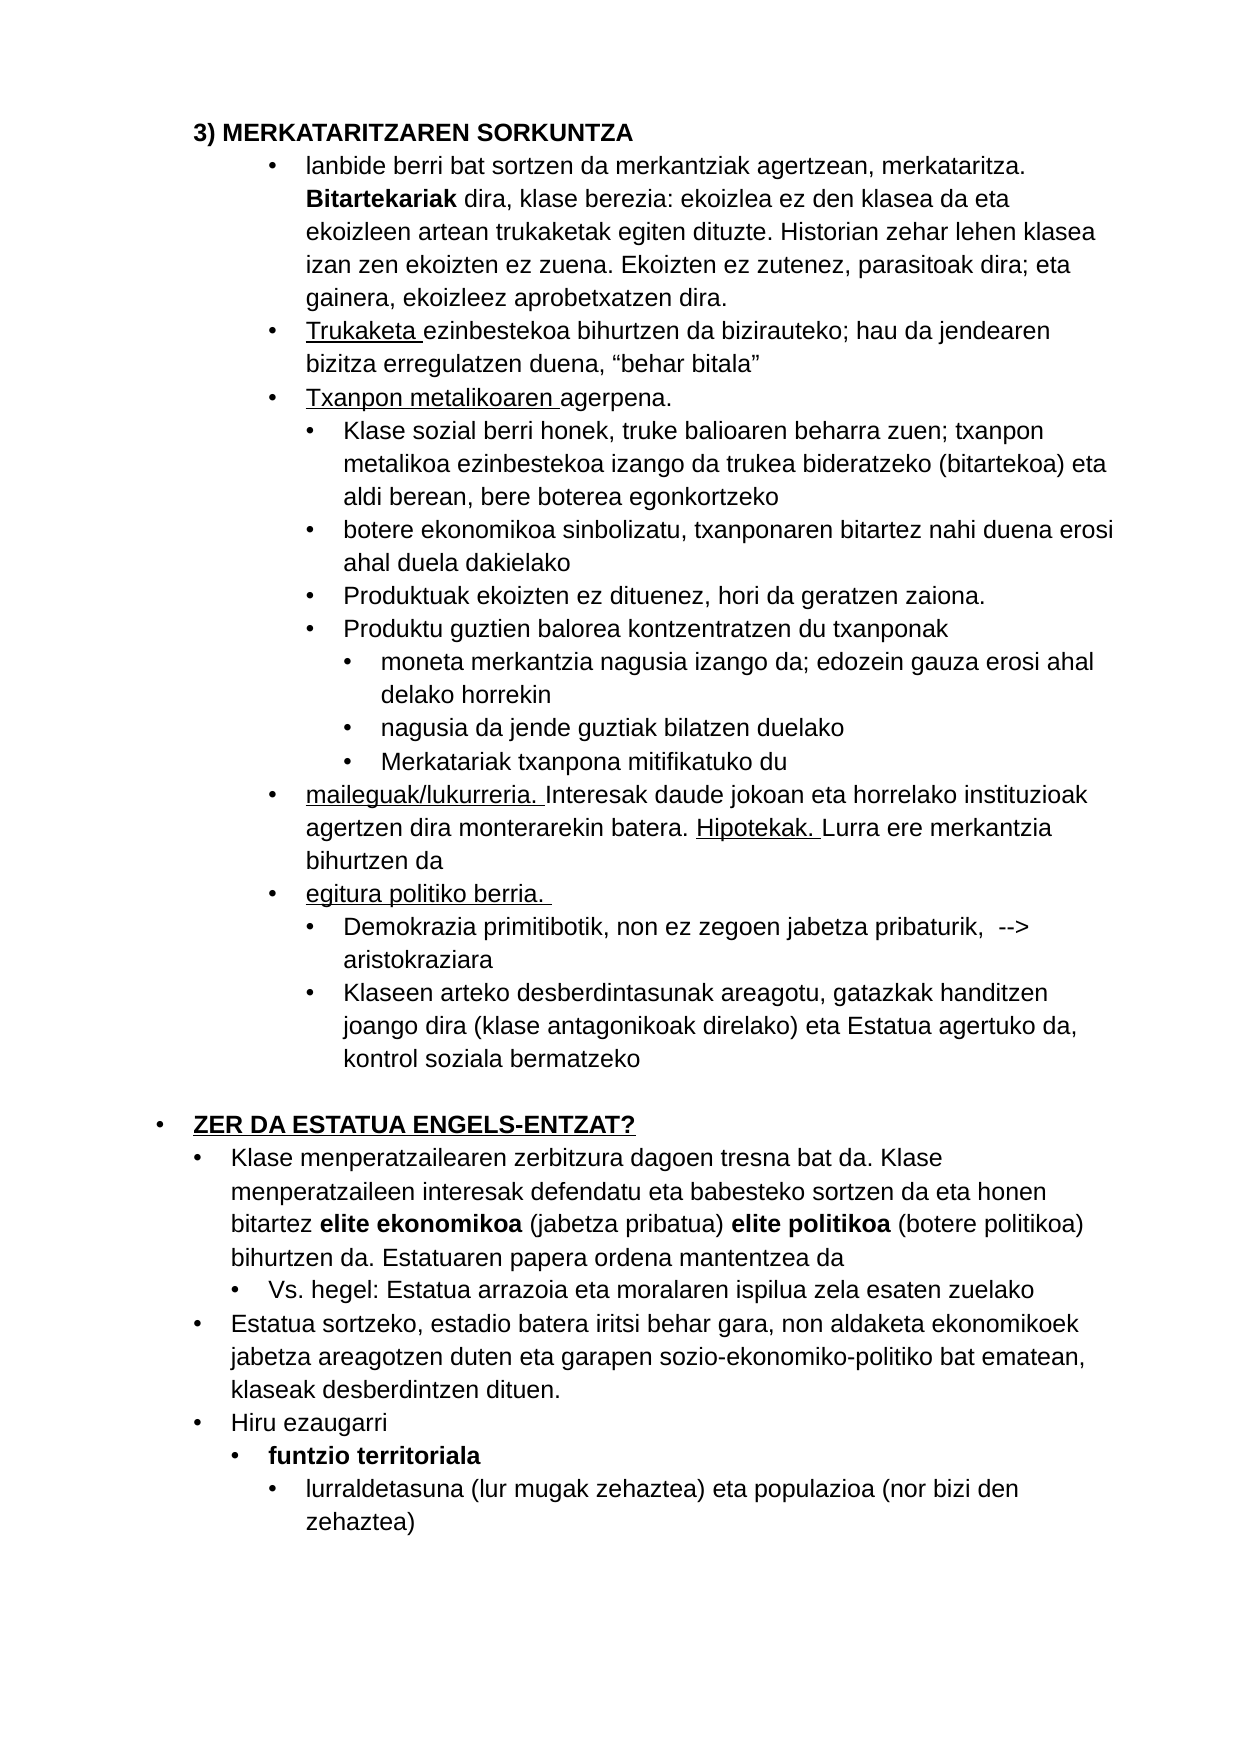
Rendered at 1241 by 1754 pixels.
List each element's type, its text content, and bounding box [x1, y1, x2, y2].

list moneta merkantzia nagusia izango da; edozein gauza erosi ahal delako horrekin [343, 647, 1122, 709]
list Trukaketa ezinbestekoa bihurtzen da bizirauteko; hau da jendearen bizitza erregulatzen duena, “behar bitala” [268, 316, 1122, 378]
list Produktu guztien balorea kontzentratzen du txanponak [306, 614, 1122, 643]
list funtzio territoriala [231, 1441, 1122, 1470]
list lurraldetasuna (lur mugak zehaztea) eta populazioa (nor bizi den zehaztea) [268, 1474, 1122, 1536]
list Klase sozial berri honek, truke balioaren beharra zuen; txanpon metalikoa ezinbestekoa izango da trukea bideratzeko (bitartekoa) eta aldi berean, bere boterea egonkortzeko [306, 416, 1122, 511]
list Demokrazia primitibotik, non ez zegoen jabetza pribaturik, --> aristokraziara [306, 912, 1122, 974]
list Klaseen arteko desberdintasunak areagotu, gatazkak handitzen joango dira (klase antagonikoak direlako) eta Estatua agertuko da, kontrol soziala bermatzeko [306, 978, 1122, 1073]
list Produktuak ekoizten ez dituenez, hori da geratzen zaiona. [306, 581, 1122, 610]
list Estatua sortzeko, estadio batera iritsi behar gara, non aldaketa ekonomikoek jabetza areagotzen duten eta garapen sozio-ekonomiko-politiko bat ematean, klaseak desberdintzen dituen. [193, 1309, 1122, 1403]
list egitura politiko berria. [268, 879, 1122, 908]
list 3) MERKATARITZAREN SORKUNTZA [156, 118, 1122, 147]
list Txanpon metalikoaren agerpena. [268, 382, 1122, 411]
list nagusia da jende guztiak bilatzen duelako [343, 713, 1122, 742]
list Merkatariak txanpona mitifikatuko du [343, 746, 1122, 775]
list lanbide berri bat sortzen da merkantziak agertzean, merkataritza. Bitartekariak dira, klase berezia: ekoizlea ez den klasea da eta ekoizleen artean trukaketak egiten dituzte. Historian zehar lehen klasea izan zen ekoizten ez zuena. Ekoizten ez zutenez, parasitoak dira; eta gainera, ekoizleez aprobetxatzen dira. [268, 151, 1122, 312]
list Klase menperatzailearen zerbitzura dagoen tresna bat da. Klase menperatzaileen interesak defendatu eta babesteko sortzen da eta honen bitartez elite ekonomikoa (jabetza pribatua) elite politikoa (botere politikoa) bihurtzen da. Estatuaren papera ordena mantentzea da [193, 1143, 1122, 1271]
list Vs. hegel: Estatua arrazoia eta moralaren ispilua zela esaten zuelako [231, 1276, 1122, 1304]
list maileguak/lukurreria. Interesak daude jokoan eta horrelako instituzioak agertzen dira monterarekin batera. Hipotekak. Lurra ere merkantzia bihurtzen da [268, 779, 1122, 874]
list ZER DA ESTATUA ENGELS-ENTZAT? [156, 1110, 1122, 1139]
list botere ekonomikoa sinbolizatu, txanponaren bitartez nahi duena erosi ahal duela dakielako [306, 515, 1122, 577]
list Hiru ezaugarri [193, 1408, 1122, 1437]
